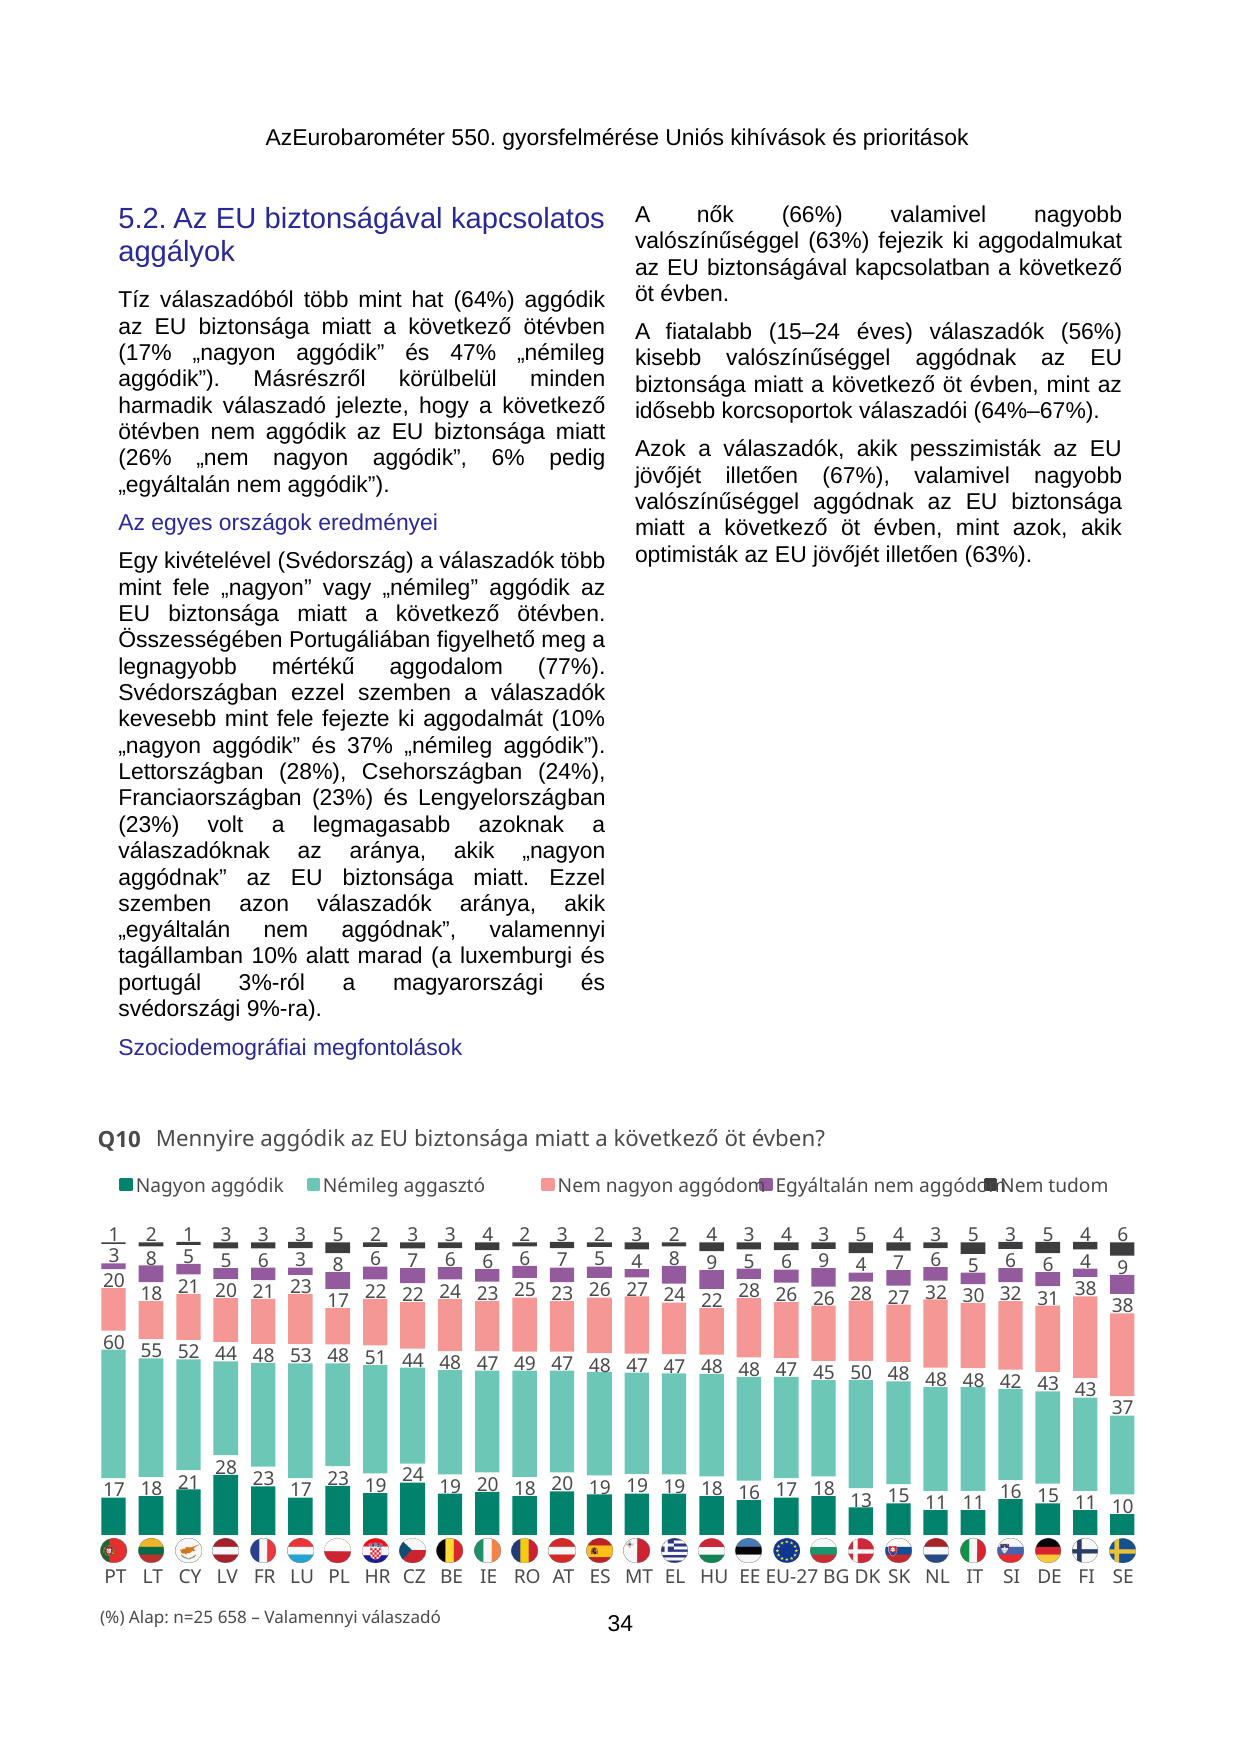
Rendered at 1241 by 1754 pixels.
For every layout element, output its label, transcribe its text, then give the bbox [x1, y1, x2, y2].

text Tíz válaszadóból több mint hat (64%) aggódik az EU biztonsága miatt a következő ötévben (17% „nagyon aggódik” és 47% „némileg aggódik”). Másrészről körülbelül minden harmadik válaszadó jelezte, hogy a következő ötévben nem aggódik az EU biztonsága miatt (26% „nem nagyon aggódik”, 6% pedig „egyáltalán nem aggódik”). [118, 286, 605, 497]
subtitle 5.2. Az EU biztonságával kapcsolatos aggályok [118, 201, 605, 268]
picture [250, 1538, 276, 1563]
picture [960, 1538, 986, 1563]
picture [1072, 1538, 1098, 1563]
picture [511, 1538, 538, 1563]
picture [773, 1538, 800, 1563]
picture [1035, 1538, 1061, 1563]
text A fiatalabb (15–24 éves) válaszadók (56%) kisebb valószínűséggel aggódnak az EU biztonsága miatt a következő öt évben, mint az idősebb korcsoportok válaszadói (64%–67%). [635, 318, 1122, 423]
picture [399, 1538, 426, 1563]
picture [324, 1538, 351, 1563]
picture [287, 1538, 314, 1563]
picture [810, 1538, 837, 1563]
picture [436, 1538, 463, 1563]
picture [362, 1538, 389, 1563]
text Egy kivételével (Svédország) a válaszadók több mint fele „nagyon” vagy „némileg” aggódik az EU biztonsága miatt a következő ötévben. Összességében Portugáliában figyelhető meg a legnagyobb mértékű aggodalom (77%). Svédországban ezzel szemben a válaszadók kevesebb mint fele fejezte ki aggodalmát (10% „nagyon aggódik” és 37% „némileg aggódik”). Lettországban (28%), Csehországban (24%), Franciaországban (23%) és Lengyelországban (23%) volt a legmagasabb azoknak a válaszadóknak az aránya, akik „nagyon aggódnak” az EU biztonsága miatt. Ezzel szemben azon válaszadók aránya, akik „egyáltalán nem aggódnak”, valamennyi tagállamban 10% alatt marad (a luxemburgi és portugál 3%-ról a magyarországi és svédországi 9%-ra). [118, 547, 605, 1022]
picture [100, 1538, 127, 1563]
text Szociodemográfiai megfontolások [118, 1033, 605, 1060]
picture [997, 1538, 1024, 1563]
picture [474, 1538, 501, 1563]
picture [1109, 1538, 1136, 1563]
picture [848, 1538, 874, 1563]
picture [138, 1538, 164, 1563]
picture [885, 1538, 912, 1563]
picture [175, 1538, 202, 1563]
picture [923, 1538, 949, 1563]
text A nők (66%) valamivel nagyobb valószínűséggel (63%) fejezik ki aggodalmukat az EU biztonságával kapcsolatban a következő öt évben. [635, 201, 1122, 306]
picture [698, 1538, 725, 1563]
picture [623, 1538, 650, 1563]
picture [661, 1538, 688, 1563]
text Azok a válaszadók, akik pesszimisták az EU jövőjét illetően (67%), valamivel nagyobb valószínűséggel aggódnak az EU biztonsága miatt a következő öt évben, mint azok, akik optimisták az EU jövőjét illetően (63%). [635, 435, 1122, 567]
picture [548, 1538, 576, 1563]
text Az egyes országok eredményei [118, 509, 605, 535]
picture [735, 1538, 762, 1563]
picture [586, 1538, 613, 1563]
picture [212, 1538, 239, 1563]
